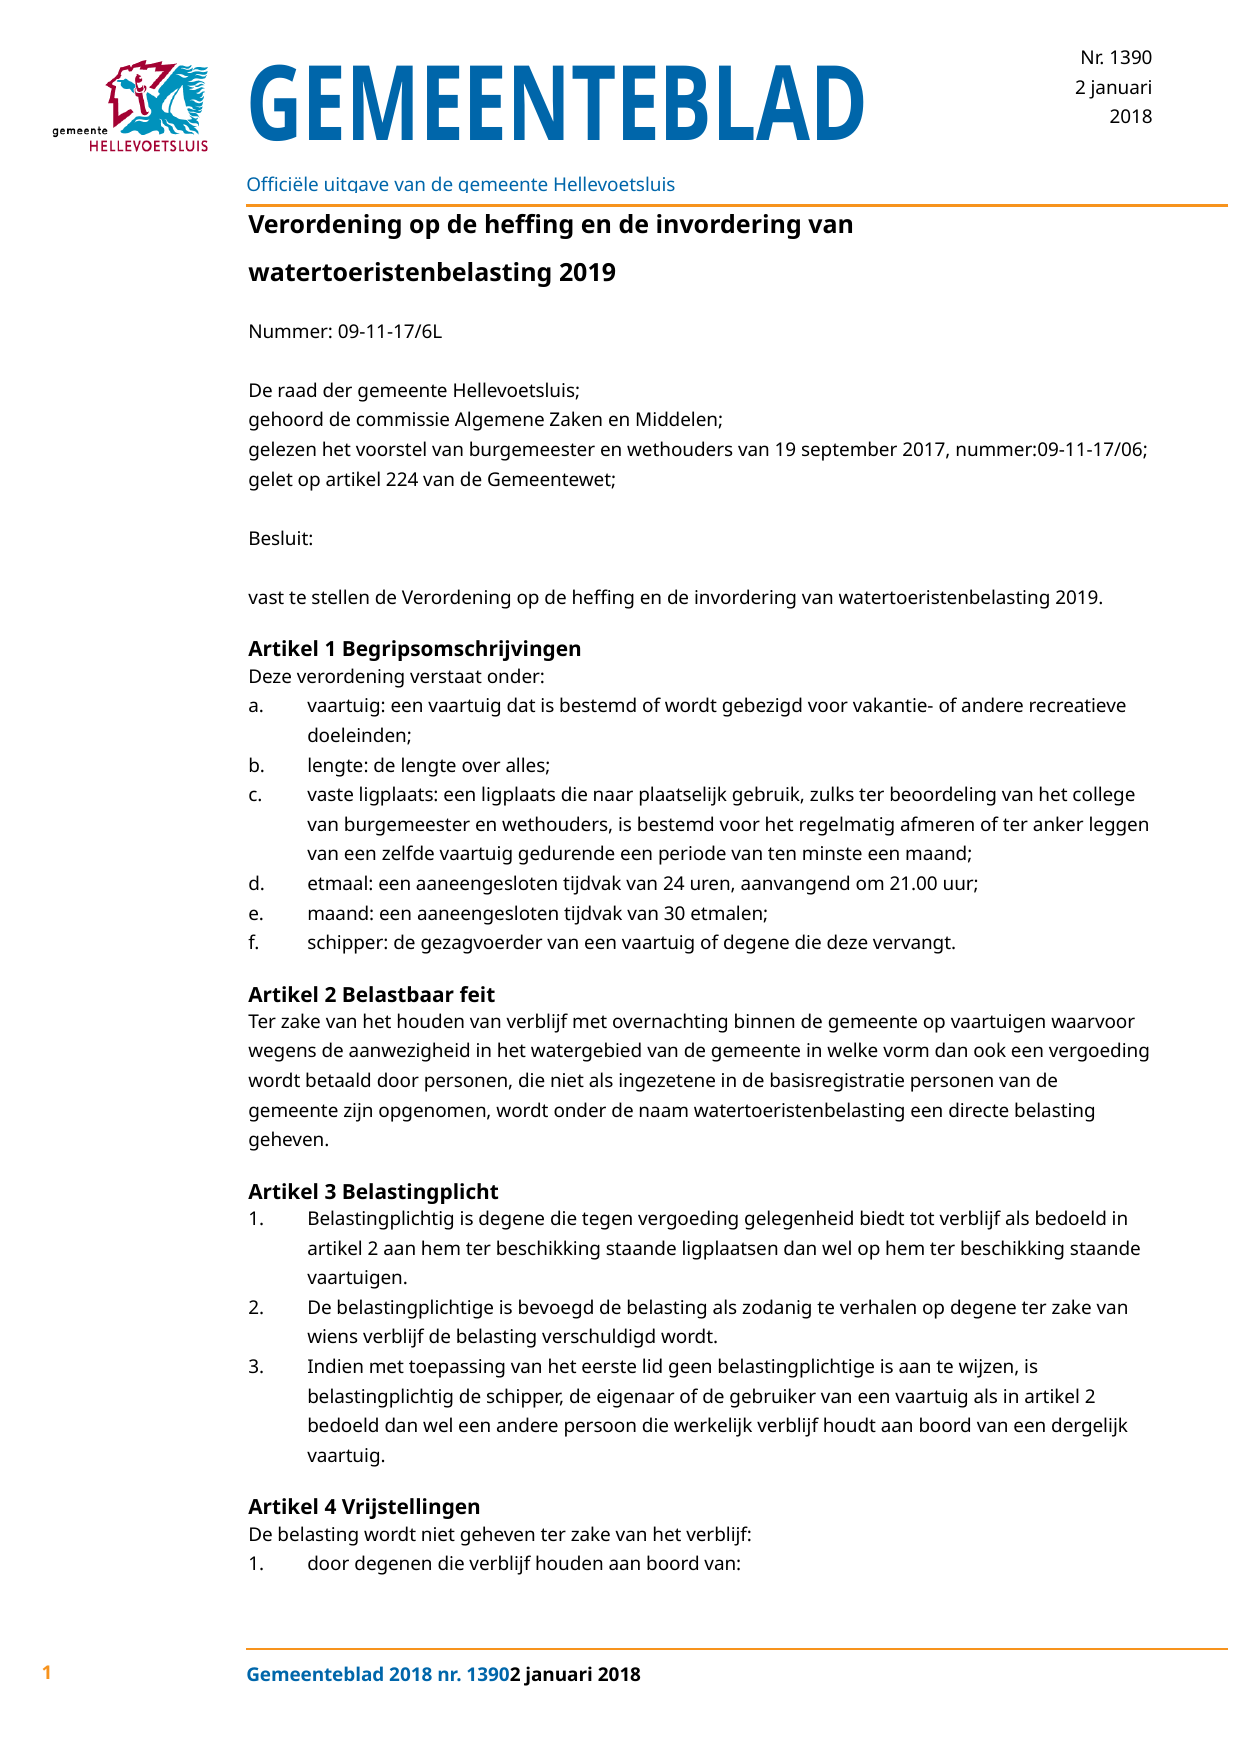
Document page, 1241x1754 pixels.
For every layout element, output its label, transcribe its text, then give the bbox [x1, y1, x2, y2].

text gelet op artikel 224 van de Gemeentewet; [248, 466, 1152, 492]
list Indien met toepassing van het eerste lid geen belastingplichtige is aan te wijzen, is belastingplichtig de schipper, de eigenaar of de gebruiker van een vaartuig als in artikel 2 bedoeld dan wel een andere persoon die werkelijk verblijf houdt aan boord van een dergelijk vaartuig. [248, 1353, 1152, 1468]
text Artikel 3 Belastingplicht [248, 1177, 1152, 1205]
text Nummer: 09-11-17/6L [248, 318, 1152, 344]
text Artikel 4 Vrijstellingen [248, 1492, 1152, 1521]
list Belastingplichtig is degene die tegen vergoeding gelegenheid biedt tot verblijf als bedoeld in artikel 2 aan hem ter beschikking staande ligplaatsen dan wel op hem ter beschikking staande vaartuigen. [248, 1205, 1152, 1290]
text Besluit: [248, 525, 1152, 551]
text Deze verordening verstaat onder: [248, 663, 1152, 689]
list etmaal: een aaneengesloten tijdvak van 24 uren, aanvangend om 21.00 uur; [248, 870, 1152, 896]
text De belasting wordt niet geheven ter zake van het verblijf: [248, 1521, 1152, 1547]
text Artikel 1 Begripsomschrijvingen [248, 634, 1152, 663]
list De belastingplichtige is bevoegd de belasting als zodanig te verhalen op degene ter zake van wiens verblijf de belasting verschuldigd wordt. [248, 1294, 1152, 1349]
list vaste ligplaats: een ligplaats die naar plaatselijk gebruik, zulks ter beoordeling van het college van burgemeester en wethouders, is bestemd voor het regelmatig afmeren of ter anker leggen van een zelfde vaartuig gedurende een periode van ten minste een maand; [248, 781, 1152, 866]
text Verordening op de heffing en de invordering van watertoeristenbelasting 2019 [248, 207, 1152, 288]
text vast te stellen de Verordening op de heffing en de invordering van watertoeristenbelasting 2019. [248, 584, 1152, 610]
text Ter zake van het houden van verblijf met overnachting binnen de gemeente op vaartuigen waarvoor wegens de aanwezigheid in het watergebied van de gemeente in welke vorm dan ook een vergoeding wordt betaald door personen, die niet als ingezetene in de basisregistratie personen van de gemeente zijn opgenomen, wordt onder de naam watertoeristenbelasting een directe belasting geheven. [248, 1008, 1152, 1152]
text De raad der gemeente Hellevoetsluis; [248, 377, 1152, 403]
list door degenen die verblijf houden aan boord van: [248, 1550, 1152, 1576]
picture [41, 47, 231, 172]
text gehoord de commissie Algemene Zaken en Middelen; [248, 407, 1152, 432]
list vaartuig: een vaartuig dat is bestemd of wordt gebezigd voor vakantie- of andere recreatieve doeleinden; [248, 693, 1152, 748]
text Artikel 2 Belastbaar feit [248, 980, 1152, 1008]
list maand: een aaneengesloten tijdvak van 30 etmalen; [248, 900, 1152, 925]
text gelezen het voorstel van burgemeester en wethouders van 19 september 2017, nummer:09-11-17/06; [248, 436, 1152, 462]
list schipper: de gezagvoerder van een vaartuig of degene die deze vervangt. [248, 929, 1152, 955]
list lengte: de lengte over alles; [248, 752, 1152, 777]
